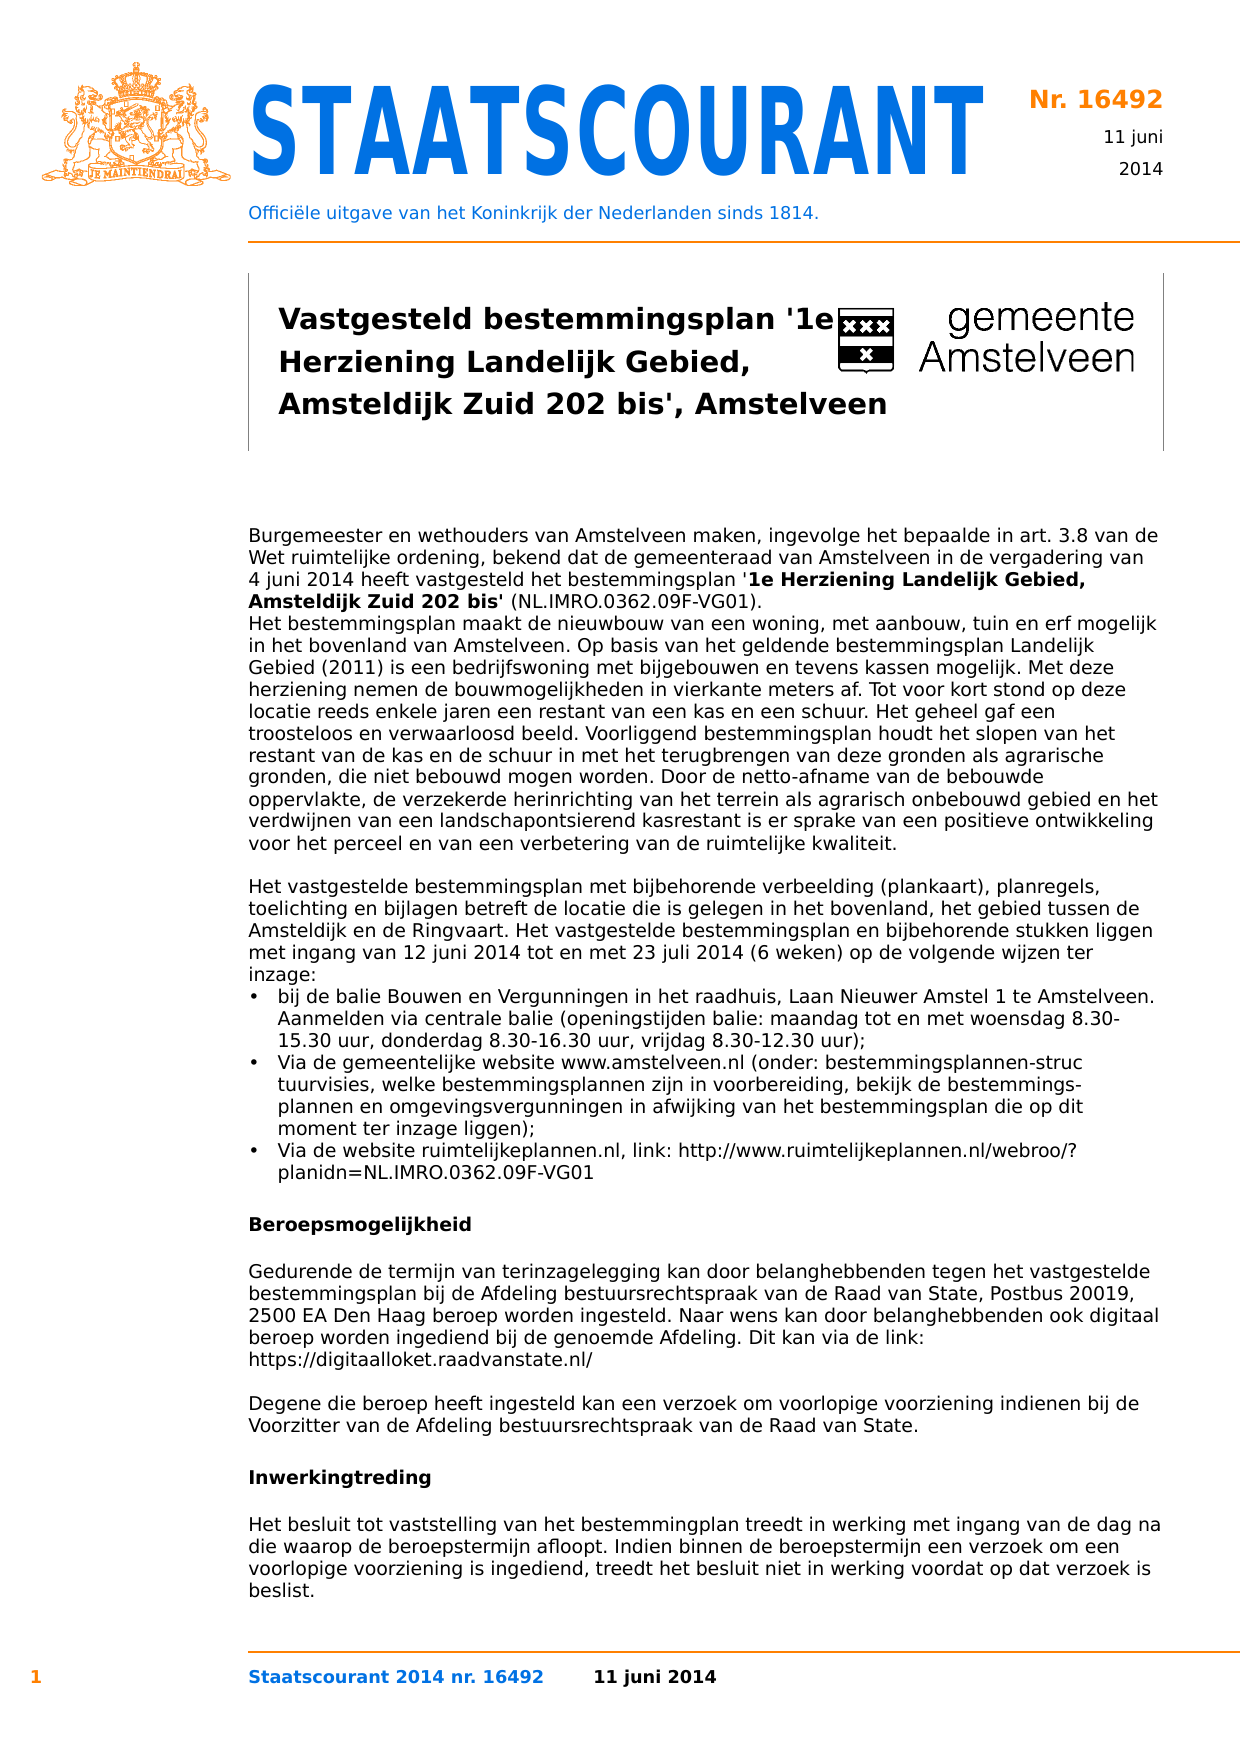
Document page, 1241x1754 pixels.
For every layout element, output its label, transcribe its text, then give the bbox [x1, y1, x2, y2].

picture [838, 302, 1134, 374]
text • Via de gemeentelijke website www.amstelveen.nl (onder: bestemmingsplannen-struc tuurvisies, welke bestemmingsplannen zijn in voorbereiding, bekijk de bestemmings- plannen en omgevingsvergunningen in afwijking van het bestemmingsplan die op dit moment ter inzage liggen); [248, 1052, 1163, 1140]
text • bij de balie Bouwen en Vergunningen in het raadhuis, Laan Nieuwer Amstel 1 te Amstelveen. Aanmelden via centrale balie (openingstijden balie: maandag tot en met woensdag 8.30-15.30 uur, donderdag 8.30-16.30 uur, vrijdag 8.30-12.30 uur); [248, 986, 1163, 1052]
table_header Nr. 16492 [998, 62, 1240, 121]
table_cell Officiële uitgave van het Koninkrijk der Nederlanden sinds 1814. [248, 203, 1240, 241]
text Het bestemmingsplan maakt de nieuwbouw van een woning, met aanbouw, tuin en erf mogelijk in het bovenland van Amstelveen. Op basis van het geldende bestemmingsplan Landelijk Gebied (2011) is een bedrijfswoning met bijgebouwen en tevens kassen mogelijk. Met deze herziening nemen de bouwmogelijkheden in vierkante meters af. Tot voor kort stond op deze locatie reeds enkele jaren een restant van een kas en een schuur. Het geheel gaf een troosteloos en verwaarloosd beeld. Voorliggend bestemmingsplan houdt het slopen van het restant van de kas en de schuur in met het terugbrengen van deze gronden als agrarische gronden, die niet bebouwd mogen worden. Door de netto-afname van de bebouwde oppervlakte, de verzekerde herinrichting van het terrein als agrarisch onbebouwd gebied en het verdwijnen van een landschapontsierend kasrestant is er sprake van een positieve ontwikkeling voor het perceel en van een verbetering van de ruimtelijke kwaliteit. [248, 613, 1163, 854]
table_header STAATSCOURANT [248, 62, 998, 203]
text Het vastgestelde bestemmingsplan met bijbehorende verbeelding (plankaart), planregels, toelichting en bijlagen betreft de locatie die is gelegen in het bovenland, het gebied tussen de Amsteldijk en de Ringvaart. Het vastgestelde bestemmingsplan en bijbehorende stukken liggen met ingang van 12 juni 2014 tot en met 23 juli 2014 (6 weken) op de volgende wijzen ter inzage: [248, 876, 1163, 986]
picture [41, 62, 231, 186]
text Het besluit tot vaststelling van het bestemmingplan treedt in werking met ingang van de dag na die waarop de beroepstermijn afloopt. Indien binnen de beroepstermijn een verzoek om een voorlopige voorziening is ingediend, treedt het besluit niet in werking voordat op dat verzoek is beslist. [248, 1514, 1163, 1602]
subtitle Vastgesteld bestemmingsplan '1e Herziening Landelijk Gebied, Amsteldijk Zuid 202 bis', Amstelveen [249, 273, 1163, 451]
table_header [25, 62, 248, 241]
subtitle Beroepsmogelijkheid [248, 1214, 1163, 1236]
table_cell 2014 [998, 153, 1240, 203]
text Degene die beroep heeft ingesteld kan een verzoek om voorlopige voorziening indienen bij de Voorzitter van de Afdeling bestuursrechtspraak van de Raad van State. [248, 1393, 1163, 1437]
text Gedurende de termijn van terinzagelegging kan door belanghebbenden tegen het vastgestelde bestemmingsplan bij de Afdeling bestuursrechtspraak van de Raad van State, Postbus 20019, 2500 EA Den Haag beroep worden ingesteld. Naar wens kan door belanghebbenden ook digitaal beroep worden ingediend bij de genoemde Afdeling. Dit kan via de link: https://digitaalloket.raadvanstate.nl/ [248, 1261, 1163, 1371]
table_cell 11 juni [998, 121, 1240, 153]
text • Via de website ruimtelijkeplannen.nl, link: http://www.ruimtelijkeplannen.nl/webroo/?planidn=NL.IMRO.0362.09F-VG01 [248, 1140, 1163, 1184]
subtitle Inwerkingtreding [248, 1467, 1163, 1489]
text Burgemeester en wethouders van Amstelveen maken, ingevolge het bepaalde in art. 3.8 van de Wet ruimtelijke ordening, bekend dat de gemeenteraad van Amstelveen in de vergadering van 4 juni 2014 heeft vastgesteld het bestemmingsplan '1e Herziening Landelijk Gebied, Amsteldijk Zuid 202 bis' (NL.IMRO.0362.09F-VG01). [248, 525, 1163, 613]
